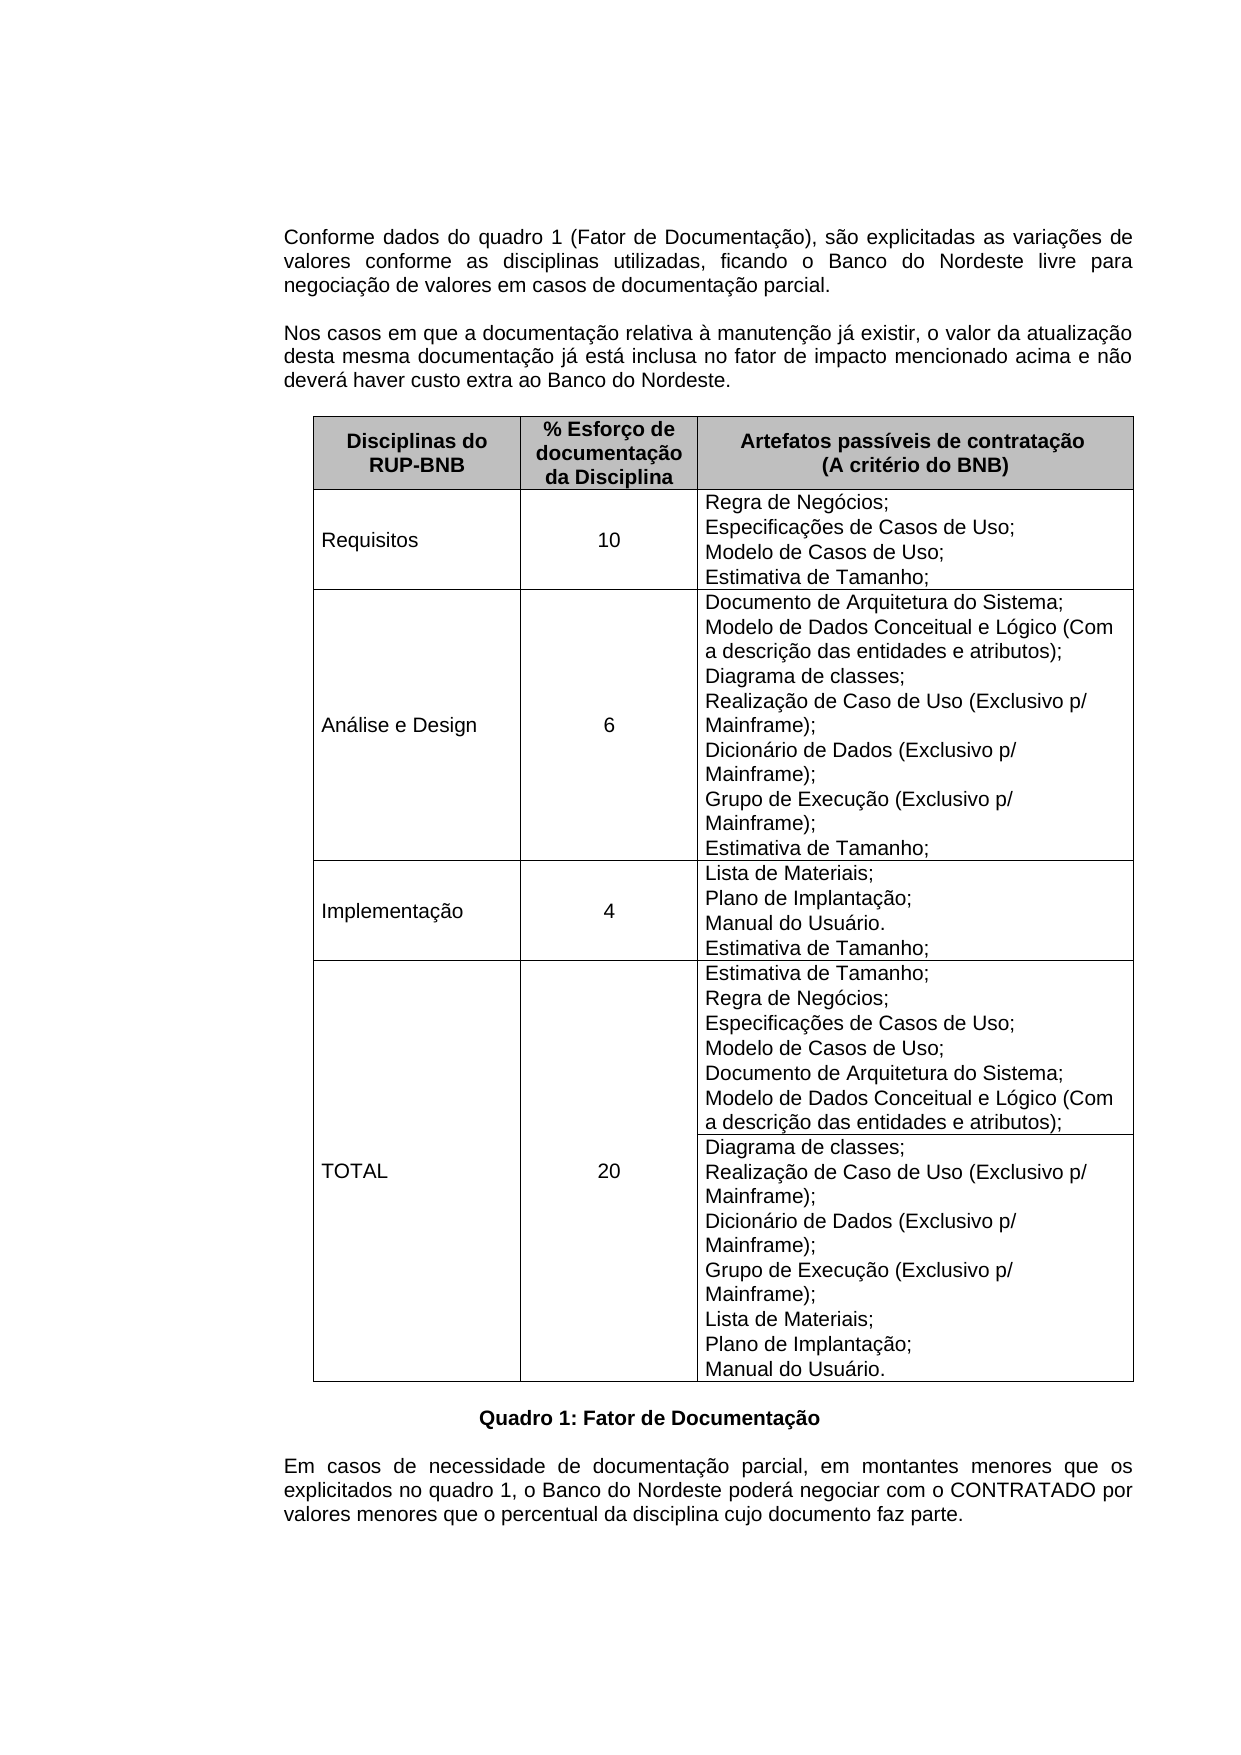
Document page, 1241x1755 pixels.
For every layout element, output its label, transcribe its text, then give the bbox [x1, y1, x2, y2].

table_cell Lista de Materiais; [698, 1306, 1133, 1331]
table_header % Esforço de documentação da Disciplina [521, 417, 697, 489]
text Nos casos em que a documentação relativa à manutenção já existir, o valor da atualização desta mesma documentação já está inclusa no fator de impacto mencionado acima e não deverá haver custo extra ao Banco do Nordeste. [283, 320, 1134, 392]
table_cell 4 [521, 861, 697, 960]
table_cell Documento de Arquitetura do Sistema; [698, 1060, 1133, 1085]
table_cell Realização de Caso de Uso (Exclusivo p/ Mainframe); [698, 688, 1133, 737]
table_cell 6 [521, 590, 697, 860]
table_cell Grupo de Execução (Exclusivo p/ Mainframe); [698, 786, 1133, 835]
table_cell Estimativa de Tamanho; [698, 564, 1133, 589]
table_cell Dicionário de Dados (Exclusivo p/ Mainframe); [698, 1208, 1133, 1257]
table_cell Modelo de Dados Conceitual e Lógico (Com a descrição das entidades e atributos); [698, 614, 1133, 663]
text Em casos de necessidade de documentação parcial, em montantes menores que os explicitados no quadro 1, o Banco do Nordeste poderá negociar com o CONTRATADO por valores menores que o percentual da disciplina cujo documento faz parte. [283, 1454, 1134, 1526]
table_header Disciplinas do RUP-BNB [314, 417, 520, 489]
table_cell Diagrama de classes; [698, 1135, 1133, 1159]
table_cell Manual do Usuário. [698, 910, 1133, 935]
table_cell Modelo de Casos de Uso; [698, 1035, 1133, 1060]
table_cell Plano de Implantação; [698, 885, 1133, 910]
table_cell Estimativa de Tamanho; [698, 835, 1133, 860]
table_header Artefatos passíveis de contratação (A critério do BNB) [698, 417, 1133, 489]
table_cell Plano de Implantação; [698, 1331, 1133, 1356]
table_cell Implementação [314, 861, 520, 960]
table_cell Lista de Materiais; [698, 861, 1133, 885]
table_cell 10 [521, 490, 697, 589]
table_cell Estimativa de Tamanho; [698, 961, 1133, 985]
table_cell Diagrama de classes; [698, 663, 1133, 688]
text Quadro 1: Fator de Documentação [165, 1406, 1134, 1430]
table_cell Regra de Negócios; [698, 985, 1133, 1010]
table_cell Dicionário de Dados (Exclusivo p/ Mainframe); [698, 737, 1133, 786]
table_cell Estimativa de Tamanho; [698, 935, 1133, 960]
text Conforme dados do quadro 1 (Fator de Documentação), são explicitadas as variações de valores conforme as disciplinas utilizadas, ficando o Banco do Nordeste livre para negociação de valores em casos de documentação parcial. [283, 224, 1134, 296]
table_cell Regra de Negócios; [698, 490, 1133, 514]
table_cell Modelo de Casos de Uso; [698, 539, 1133, 564]
table_cell Modelo de Dados Conceitual e Lógico (Com a descrição das entidades e atributos); [698, 1085, 1133, 1134]
table_cell Realização de Caso de Uso (Exclusivo p/ Mainframe); [698, 1159, 1133, 1208]
table_cell Grupo de Execução (Exclusivo p/ Mainframe); [698, 1257, 1133, 1306]
table_cell Documento de Arquitetura do Sistema; [698, 590, 1133, 614]
table_cell Especificações de Casos de Uso; [698, 1010, 1133, 1035]
table_cell Análise e Design [314, 590, 520, 860]
table_cell Especificações de Casos de Uso; [698, 514, 1133, 539]
table_cell TOTAL [314, 961, 520, 1381]
table_cell 20 [521, 961, 697, 1381]
table_cell Manual do Usuário. [698, 1356, 1133, 1381]
table_cell Requisitos [314, 490, 520, 589]
